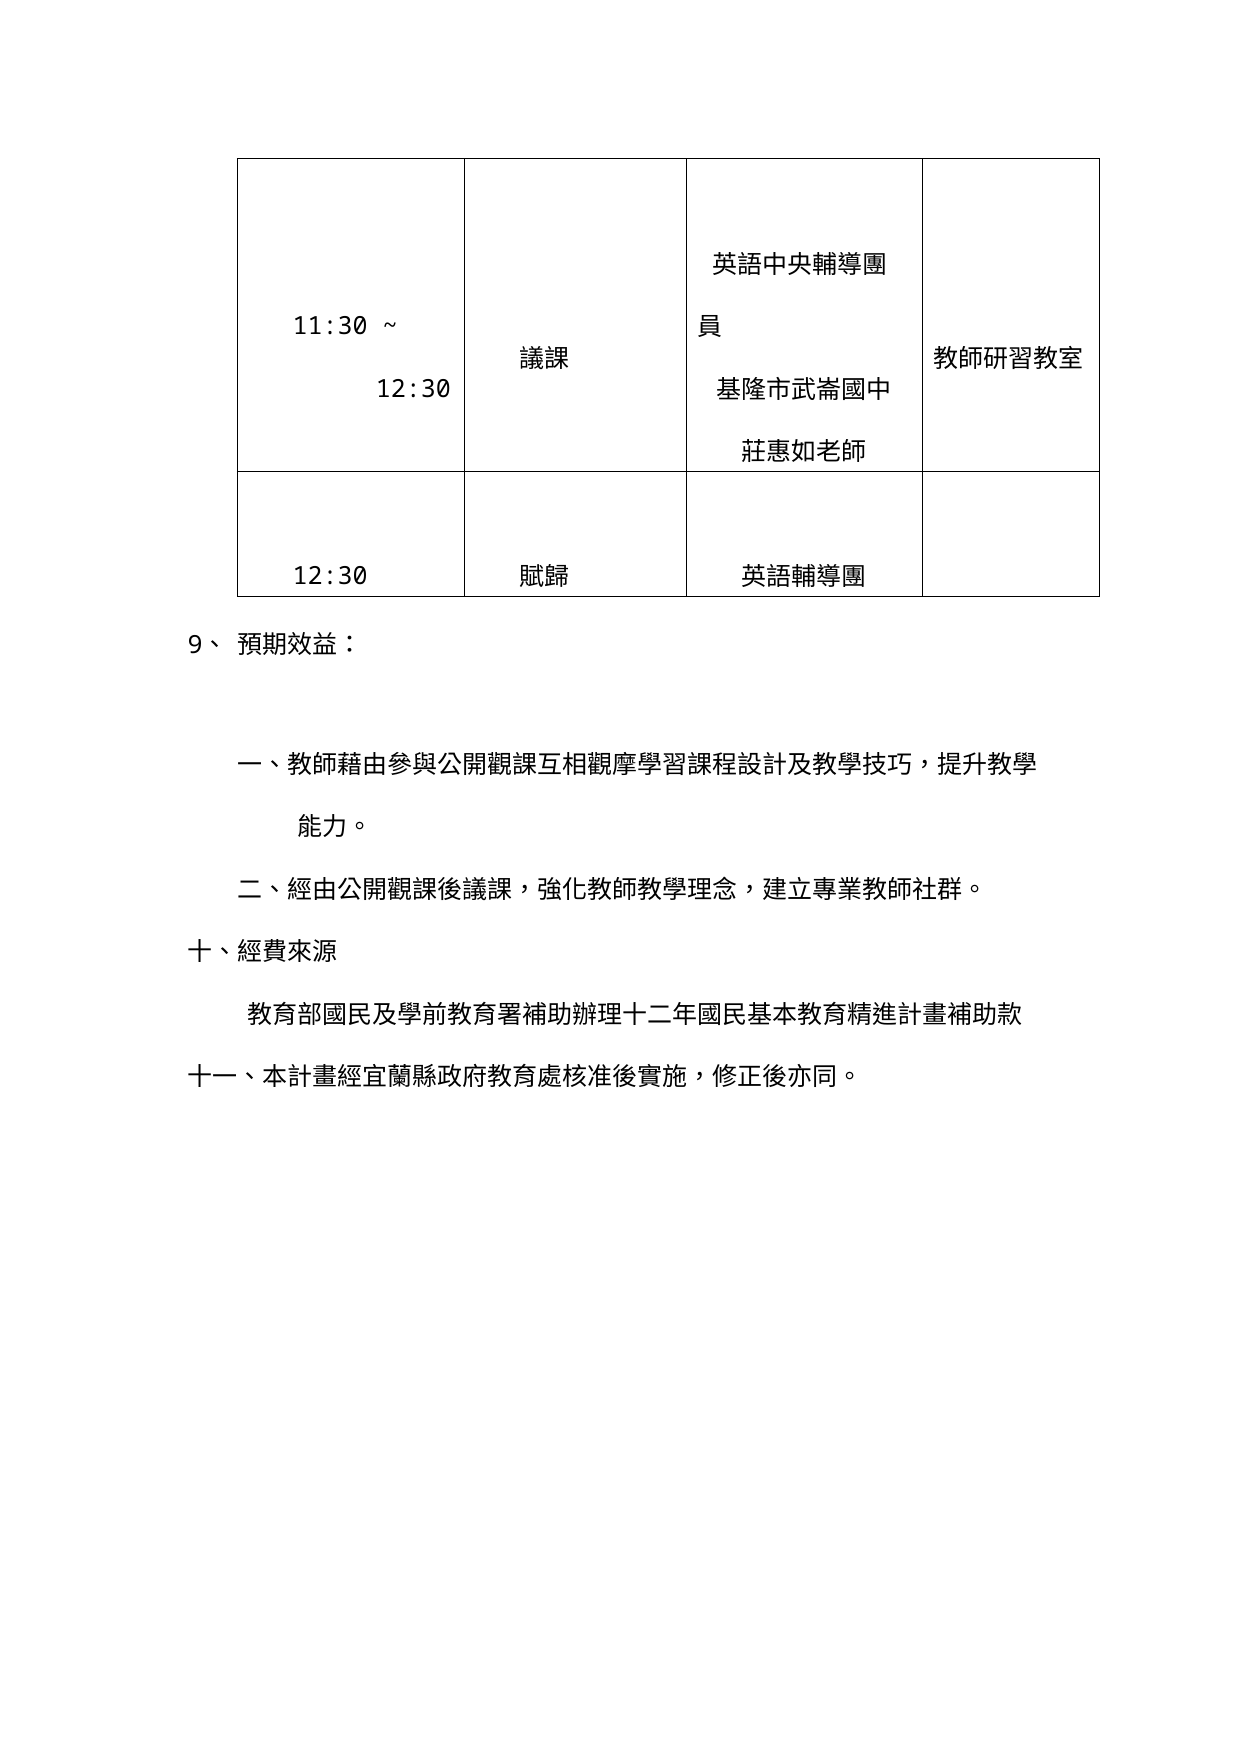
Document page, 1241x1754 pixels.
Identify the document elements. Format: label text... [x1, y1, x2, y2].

text 一、教師藉由參與公開觀課互相觀摩學習課程設計及教學技巧，提升教學 [237, 721, 1053, 783]
table_cell 12:30 [238, 472, 464, 596]
table_cell [923, 472, 1099, 596]
table_cell 英語中央輔導團員 基隆市武崙國中 莊惠如老師 [687, 159, 922, 471]
table_cell 議課 [465, 159, 686, 471]
table_cell 11:30 ~ 12:30 [238, 159, 464, 471]
table_cell 教師研習教室 [923, 159, 1099, 471]
text 十一、本計畫經宜蘭縣政府教育處核准後實施，修正後亦同。 [187, 1033, 1053, 1096]
text 二、經由公開觀課後議課，強化教師教學理念，建立專業教師社群。 [237, 846, 1053, 908]
text 十、經費來源 [187, 908, 1053, 971]
table_cell 賦歸 [465, 472, 686, 596]
list 預期效益： [187, 616, 1053, 663]
text 教育部國民及學前教育署補助辦理十二年國民基本教育精進計畫補助款 [187, 971, 1053, 1033]
table_cell 英語輔導團 [687, 472, 922, 596]
text 能力。 [237, 783, 1053, 846]
